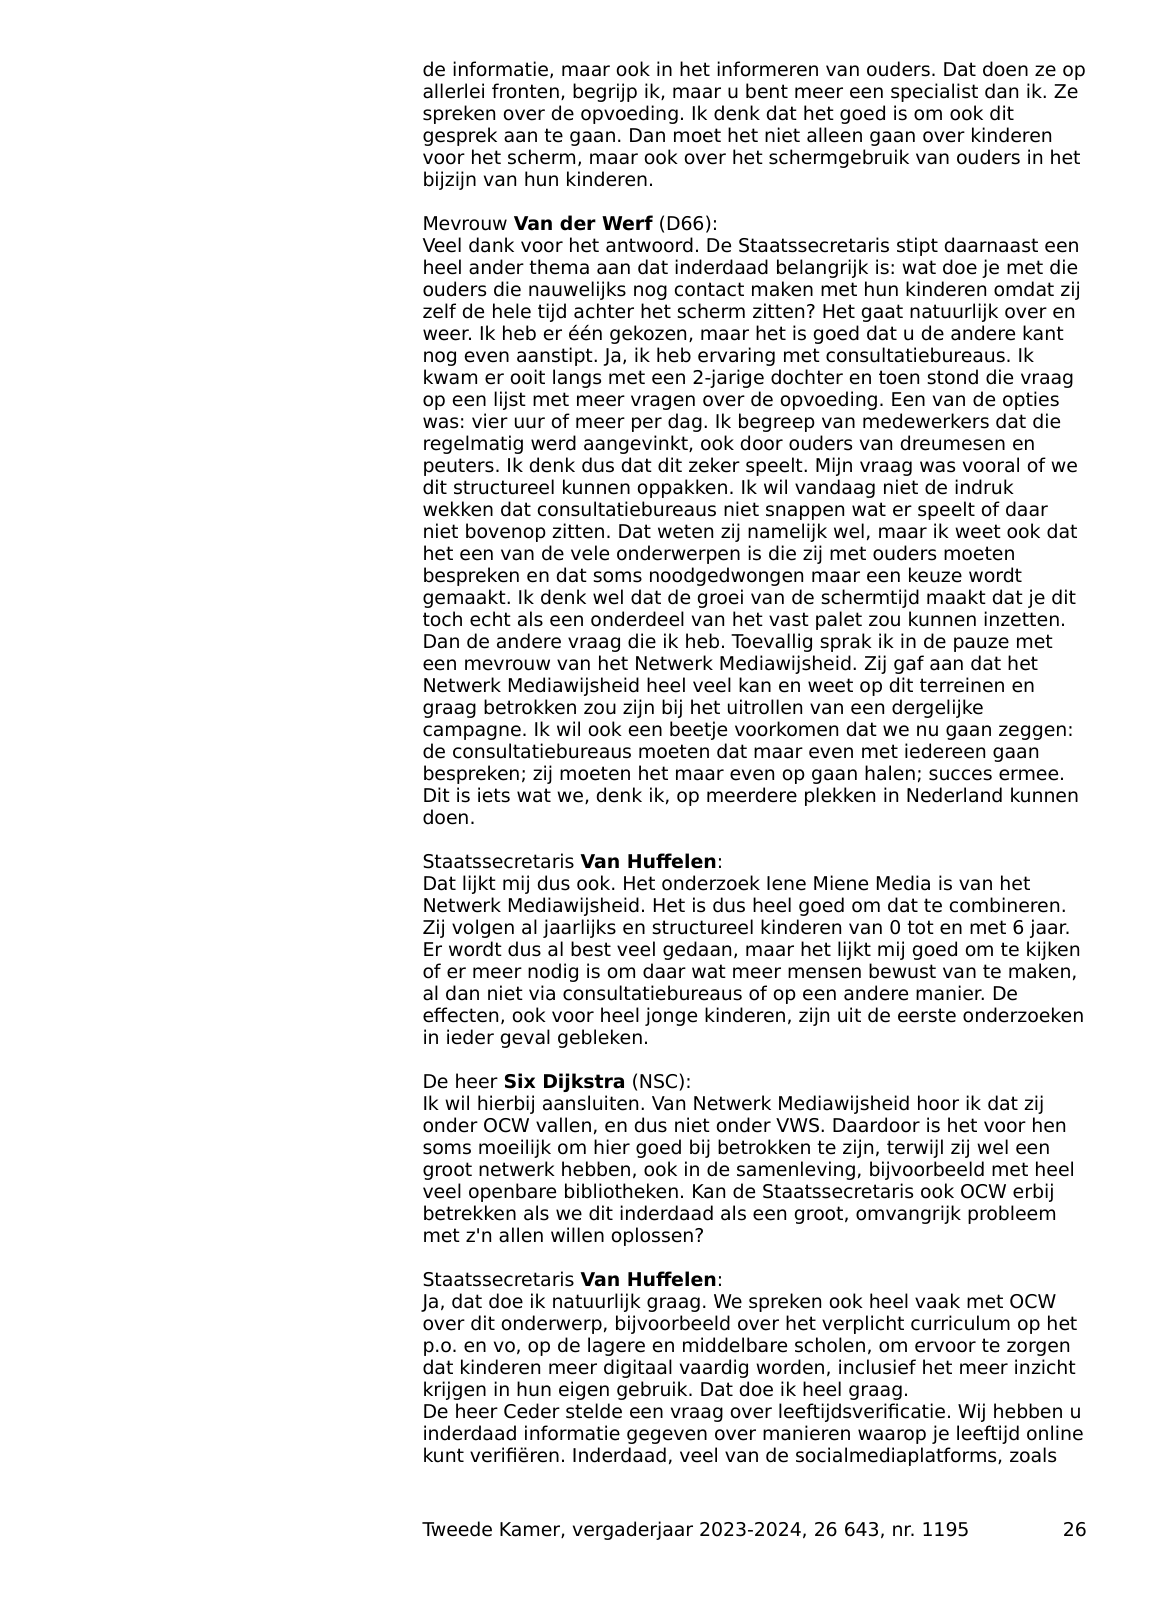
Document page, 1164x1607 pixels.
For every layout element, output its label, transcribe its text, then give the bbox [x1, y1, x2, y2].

text Dan de andere vraag die ik heb. Toevallig sprak ik in de pauze met een mevrouw van het Netwerk Mediawijsheid. Zij gaf aan dat het Netwerk Mediawijsheid heel veel kan en weet op dit terreinen en graag betrokken zou zijn bij het uitrollen van een dergelijke campagne. Ik wil ook een beetje voorkomen dat we nu gaan zeggen: de consultatiebureaus moeten dat maar even met iedereen gaan bespreken; zij moeten het maar even op gaan halen; succes ermee. Dit is iets wat we, denk ik, op meerdere plekken in Nederland kunnen doen. [422, 631, 1087, 828]
text Ik wil hierbij aansluiten. Van Netwerk Mediawijsheid hoor ik dat zij onder OCW vallen, en dus niet onder VWS. Daardoor is het voor hen soms moeilijk om hier goed bij betrokken te zijn, terwijl zij wel een groot netwerk hebben, ook in de samenleving, bijvoorbeeld met heel veel openbare bibliotheken. Kan de Staatssecretaris ook OCW erbij betrekken als we dit inderdaad als een groot, omvangrijk probleem met z'n allen willen oplossen? [422, 1093, 1087, 1247]
text Veel dank voor het antwoord. De Staatssecretaris stipt daarnaast een heel ander thema aan dat inderdaad belangrijk is: wat doe je met die ouders die nauwelijks nog contact maken met hun kinderen omdat zij zelf de hele tijd achter het scherm zitten? Het gaat natuurlijk over en weer. Ik heb er één gekozen, maar het is goed dat u de andere kant nog even aanstipt. Ja, ik heb ervaring met consultatiebureaus. Ik kwam er ooit langs met een 2-jarige dochter en toen stond die vraag op een lijst met meer vragen over de opvoeding. Een van de opties was: vier uur of meer per dag. Ik begreep van medewerkers dat die regelmatig werd aangevinkt, ook door ouders van dreumesen en peuters. Ik denk dus dat dit zeker speelt. Mijn vraag was vooral of we dit structureel kunnen oppakken. Ik wil vandaag niet de indruk wekken dat consultatiebureaus niet snappen wat er speelt of daar niet bovenop zitten. Dat weten zij namelijk wel, maar ik weet ook dat het een van de vele onderwerpen is die zij met ouders moeten bespreken en dat soms noodgedwongen maar een keuze wordt gemaakt. Ik denk wel dat de groei van de schermtijd maakt dat je dit toch echt als een onderdeel van het vast palet zou kunnen inzetten. [422, 235, 1087, 631]
text De heer Ceder stelde een vraag over leeftijdsverificatie. Wij hebben u inderdaad informatie gegeven over manieren waarop je leeftijd online kunt verifiëren. Inderdaad, veel van de socialmediaplatforms, zoals [422, 1401, 1087, 1467]
text Dat lijkt mij dus ook. Het onderzoek Iene Miene Media is van het Netwerk Mediawijsheid. Het is dus heel goed om dat te combineren. Zij volgen al jaarlijks en structureel kinderen van 0 tot en met 6 jaar. Er wordt dus al best veel gedaan, maar het lijkt mij goed om te kijken of er meer nodig is om daar wat meer mensen bewust van te maken, al dan niet via consultatiebureaus of op een andere manier. De effecten, ook voor heel jonge kinderen, zijn uit de eerste onderzoeken in ieder geval gebleken. [422, 873, 1087, 1048]
text Mevrouw Van der Werf (D66): [422, 213, 1087, 235]
text Staatssecretaris Van Huffelen: [422, 1269, 1087, 1291]
text De heer Six Dijkstra (NSC): [422, 1071, 1087, 1093]
text de informatie, maar ook in het informeren van ouders. Dat doen ze op allerlei fronten, begrijp ik, maar u bent meer een specialist dan ik. Ze spreken over de opvoeding. Ik denk dat het goed is om ook dit gesprek aan te gaan. Dan moet het niet alleen gaan over kinderen voor het scherm, maar ook over het schermgebruik van ouders in het bijzijn van hun kinderen. [422, 59, 1087, 191]
text Staatssecretaris Van Huffelen: [422, 851, 1087, 873]
text Ja, dat doe ik natuurlijk graag. We spreken ook heel vaak met OCW over dit onderwerp, bijvoorbeeld over het verplicht curriculum op het p.o. en vo, op de lagere en middelbare scholen, om ervoor te zorgen dat kinderen meer digitaal vaardig worden, inclusief het meer inzicht krijgen in hun eigen gebruik. Dat doe ik heel graag. [422, 1291, 1087, 1401]
